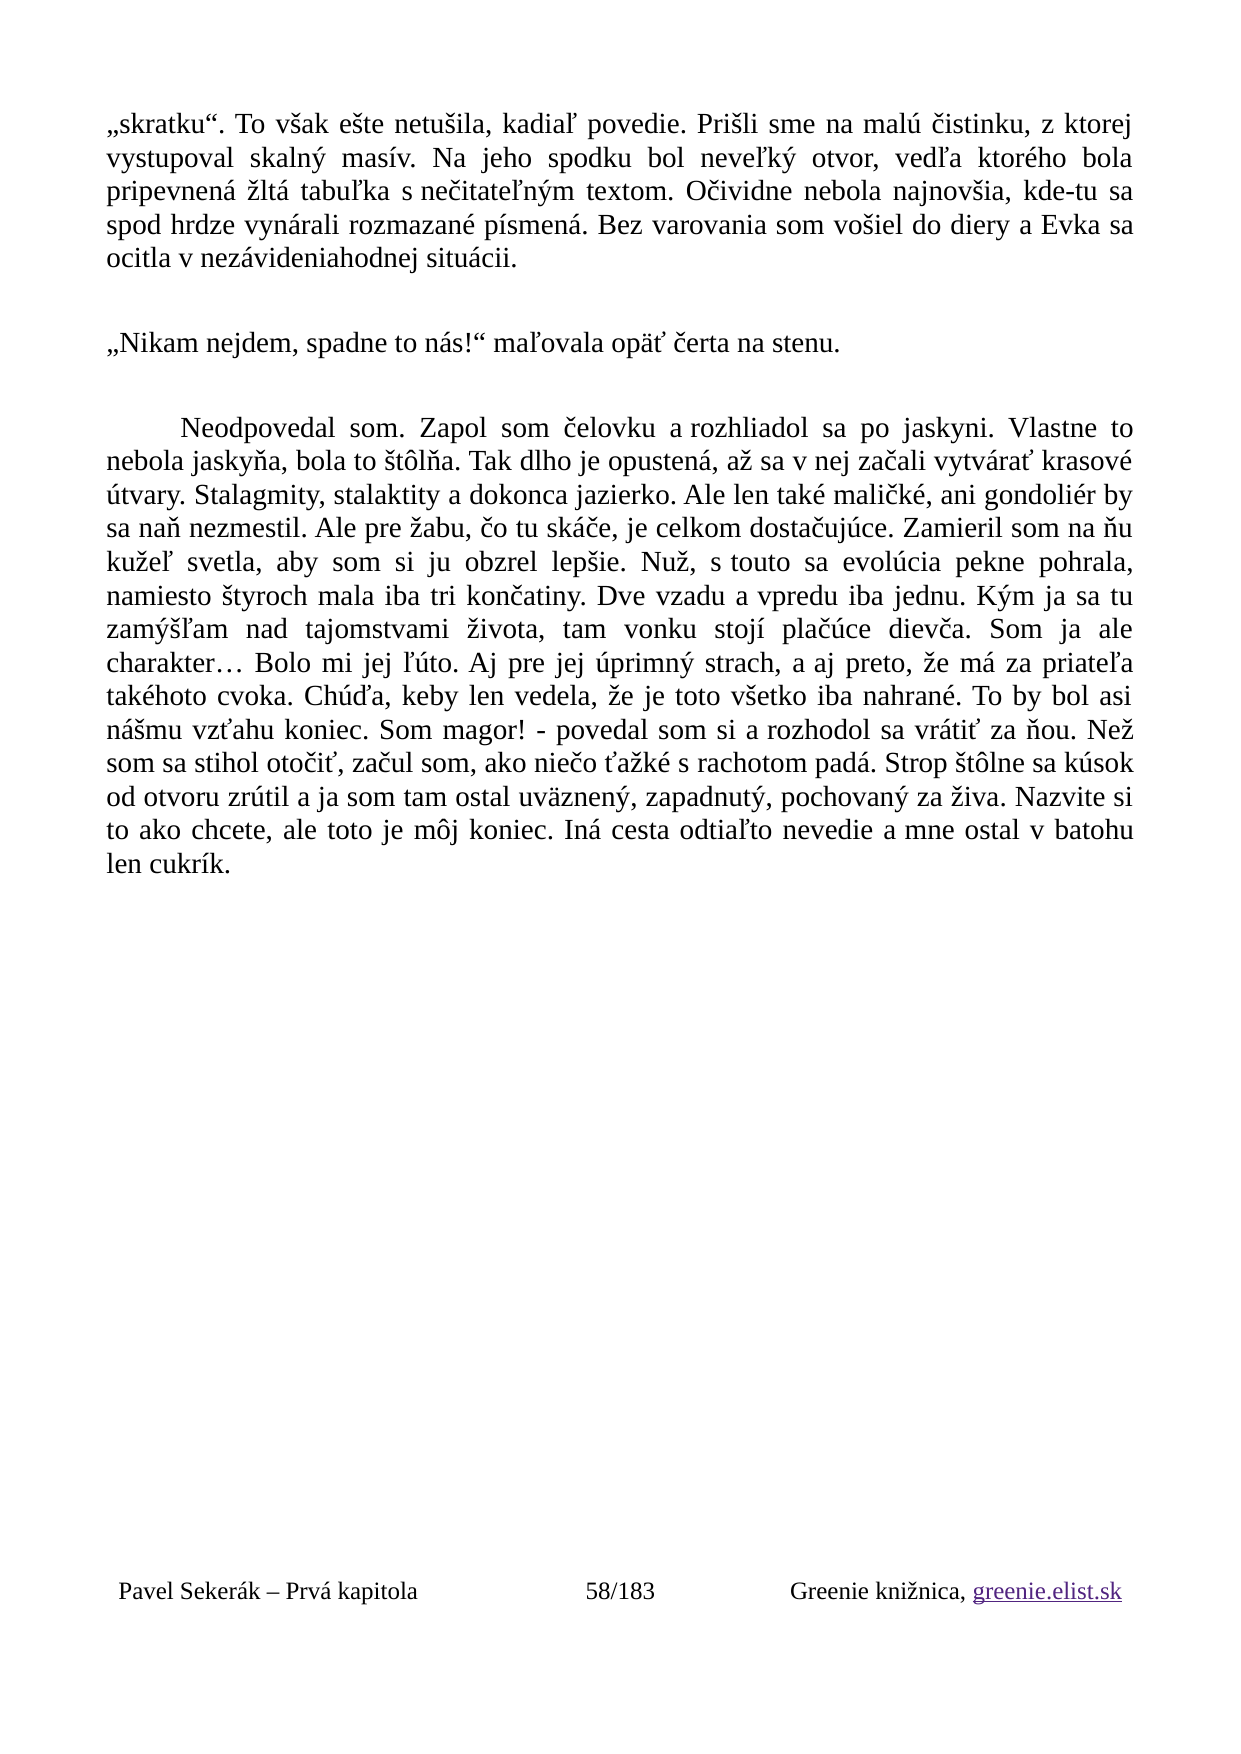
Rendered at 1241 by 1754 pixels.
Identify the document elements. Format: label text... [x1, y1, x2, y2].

text „Nikam nejdem, spadne to nás!“ maľovala opäť čerta na stenu. [106, 325, 1134, 359]
text Neodpovedal som. Zapol som čelovku a rozhliadol sa po jaskyni. Vlastne to nebola jaskyňa, bola to štôlňa. Tak dlho je opustená, až sa v nej začali vytvárať krasové útvary. Stalagmity, stalaktity a dokonca jazierko. Ale len také maličké, ani gondoliér by sa naň nezmestil. Ale pre žabu, čo tu skáče, je celkom dostačujúce. Zamieril som na ňu kužeľ svetla, aby som si ju obzrel lepšie. Nuž, s touto sa evolúcia pekne pohrala, namiesto štyroch mala iba tri končatiny. Dve vzadu a vpredu iba jednu. Kým ja sa tu zamýšľam nad tajomstvami života, tam vonku stojí plačúce dievča. Som ja ale charakter… Bolo mi jej ľúto. Aj pre jej úprimný strach, a aj preto, že má za priateľa takéhoto cvoka. Chúďa, keby len vedela, že je toto všetko iba nahrané. To by bol asi nášmu vzťahu koniec. Som magor! - povedal som si a rozhodol sa vrátiť za ňou. Než som sa stihol otočiť, začul som, ako niečo ťažké s rachotom padá. Strop štôlne sa kúsok od otvoru zrútil a ja som tam ostal uväznený, zapadnutý, pochovaný za živa. Nazvite si to ako chcete, ale toto je môj koniec. Iná cesta odtiaľto nevedie a mne ostal v batohu len cukrík. [106, 410, 1134, 879]
text „skratku“. To však ešte netušila, kadiaľ povedie. Prišli sme na malú čistinku, z ktorej vystupoval skalný masív. Na jeho spodku bol neveľký otvor, vedľa ktorého bola pripevnená žltá tabuľka s nečitateľným textom. Očividne nebola najnovšia, kde-tu sa spod hrdze vynárali rozmazané písmená. Bez varovania som vošiel do diery a Evka sa ocitla v nezávideniahodnej situácii. [106, 106, 1134, 274]
